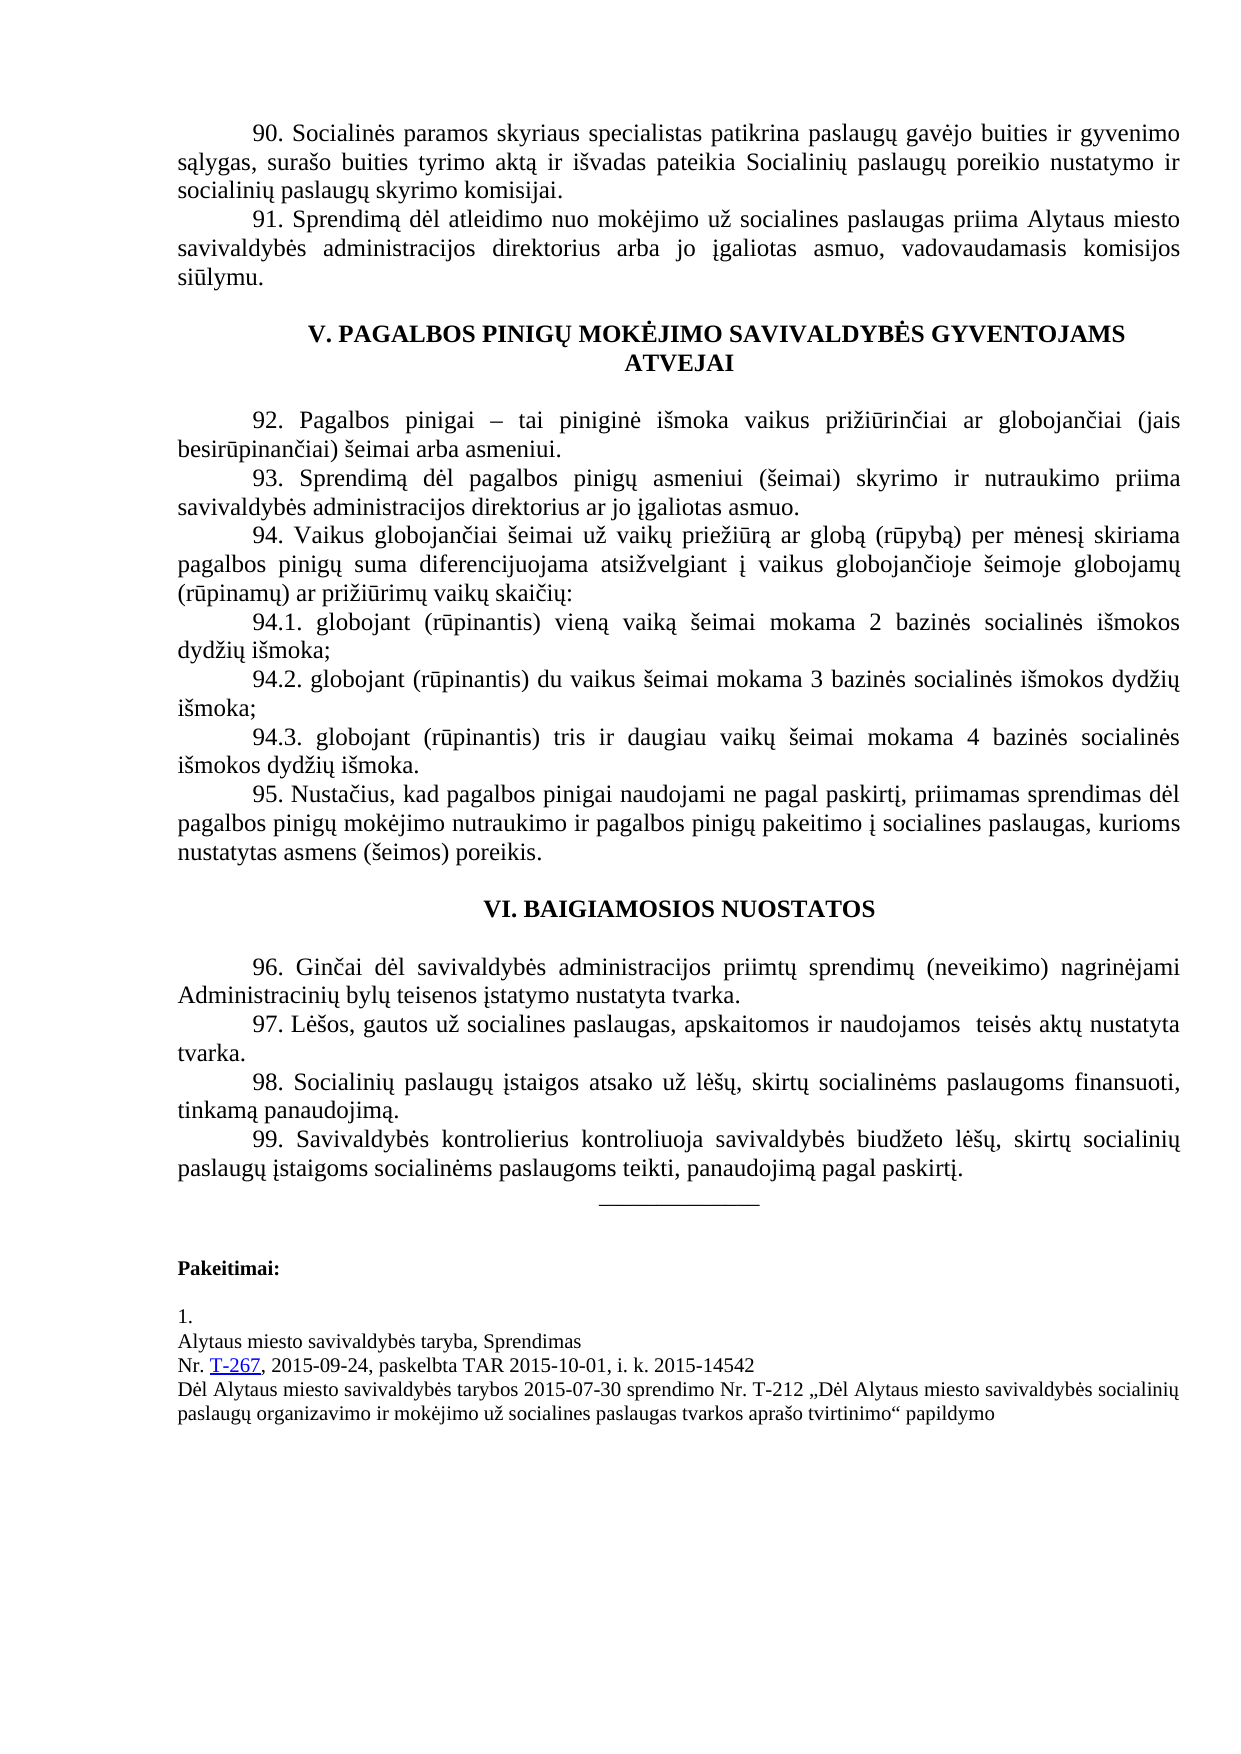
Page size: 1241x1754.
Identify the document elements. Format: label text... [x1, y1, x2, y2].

text VI. BAIGIAMOSIOS NUOSTATOS [177, 894, 1181, 923]
text 95. Nustačius, kad pagalbos pinigai naudojami ne pagal paskirtį, priimamas sprendimas dėl pagalbos pinigų mokėjimo nutraukimo ir pagalbos pinigų pakeitimo į socialines paslaugas, kurioms nustatytas asmens (šeimos) poreikis. [177, 779, 1181, 866]
text 94. Vaikus globojančiai šeimai už vaikų priežiūrą ar globą (rūpybą) per mėnesį skiriama pagalbos pinigų suma diferencijuojama atsižvelgiant į vaikus globojančioje šeimoje globojamų (rūpinamų) ar prižiūrimų vaikų skaičių: [177, 521, 1181, 607]
text 1. [177, 1304, 1181, 1328]
text 90. Socialinės paramos skyriaus specialistas patikrina paslaugų gavėjo buities ir gyvenimo sąlygas, surašo buities tyrimo aktą ir išvadas pateikia Socialinių paslaugų poreikio nustatymo ir socialinių paslaugų skyrimo komisijai. [177, 118, 1181, 204]
text V. PAGALBOS PINIGŲ MOKĖJIMO SAVIVALDYBĖS GYVENTOJAMS ATVEJAI [177, 319, 1181, 377]
text 91. Sprendimą dėl atleidimo nuo mokėjimo už socialines paslaugas priima Alytaus miesto savivaldybės administracijos direktorius arba jo įgaliotas asmuo, vadovaudamasis komisijos siūlymu. [177, 204, 1181, 291]
text 92. Pagalbos pinigai – tai piniginė išmoka vaikus prižiūrinčiai ar globojančiai (jais besirūpinančiai) šeimai arba asmeniui. [177, 406, 1181, 463]
text Dėl Alytaus miesto savivaldybės tarybos 2015-07-30 sprendimo Nr. T-212 „Dėl Alytaus miesto savivaldybės socialinių paslaugų organizavimo ir mokėjimo už socialines paslaugas tvarkos aprašo tvirtinimo“ papildymo [177, 1377, 1181, 1425]
text 97. Lėšos, gautos už socialines paslaugas, apskaitomos ir naudojamos teisės aktų nustatyta tvarka. [177, 1009, 1181, 1067]
text 96. Ginčai dėl savivaldybės administracijos priimtų sprendimų (neveikimo) nagrinėjami Administracinių bylų teisenos įstatymo nustatyta tvarka. [177, 952, 1181, 1009]
text 99. Savivaldybės kontrolierius kontroliuoja savivaldybės biudžeto lėšų, skirtų socialinių paslaugų įstaigoms socialinėms paslaugoms teikti, panaudojimą pagal paskirtį. [177, 1124, 1181, 1182]
text 93. Sprendimą dėl pagalbos pinigų asmeniui (šeimai) skyrimo ir nutraukimo priima savivaldybės administracijos direktorius ar jo įgaliotas asmuo. [177, 463, 1181, 521]
text 94.3. globojant (rūpinantis) tris ir daugiau vaikų šeimai mokama 4 bazinės socialinės išmokos dydžių išmoka. [177, 722, 1181, 779]
text ______________ [177, 1182, 1181, 1208]
text Alytaus miesto savivaldybės taryba, Sprendimas [177, 1328, 1181, 1353]
text 98. Socialinių paslaugų įstaigos atsako už lėšų, skirtų socialinėms paslaugoms finansuoti, tinkamą panaudojimą. [177, 1067, 1181, 1124]
text 94.2. globojant (rūpinantis) du vaikus šeimai mokama 3 bazinės socialinės išmokos dydžių išmoka; [177, 664, 1181, 722]
text Pakeitimai: [177, 1256, 1181, 1280]
text 94.1. globojant (rūpinantis) vieną vaiką šeimai mokama 2 bazinės socialinės išmokos dydžių išmoka; [177, 607, 1181, 664]
text Nr. T-267, 2015-09-24, paskelbta TAR 2015-10-01, i. k. 2015-14542 [177, 1353, 1181, 1377]
